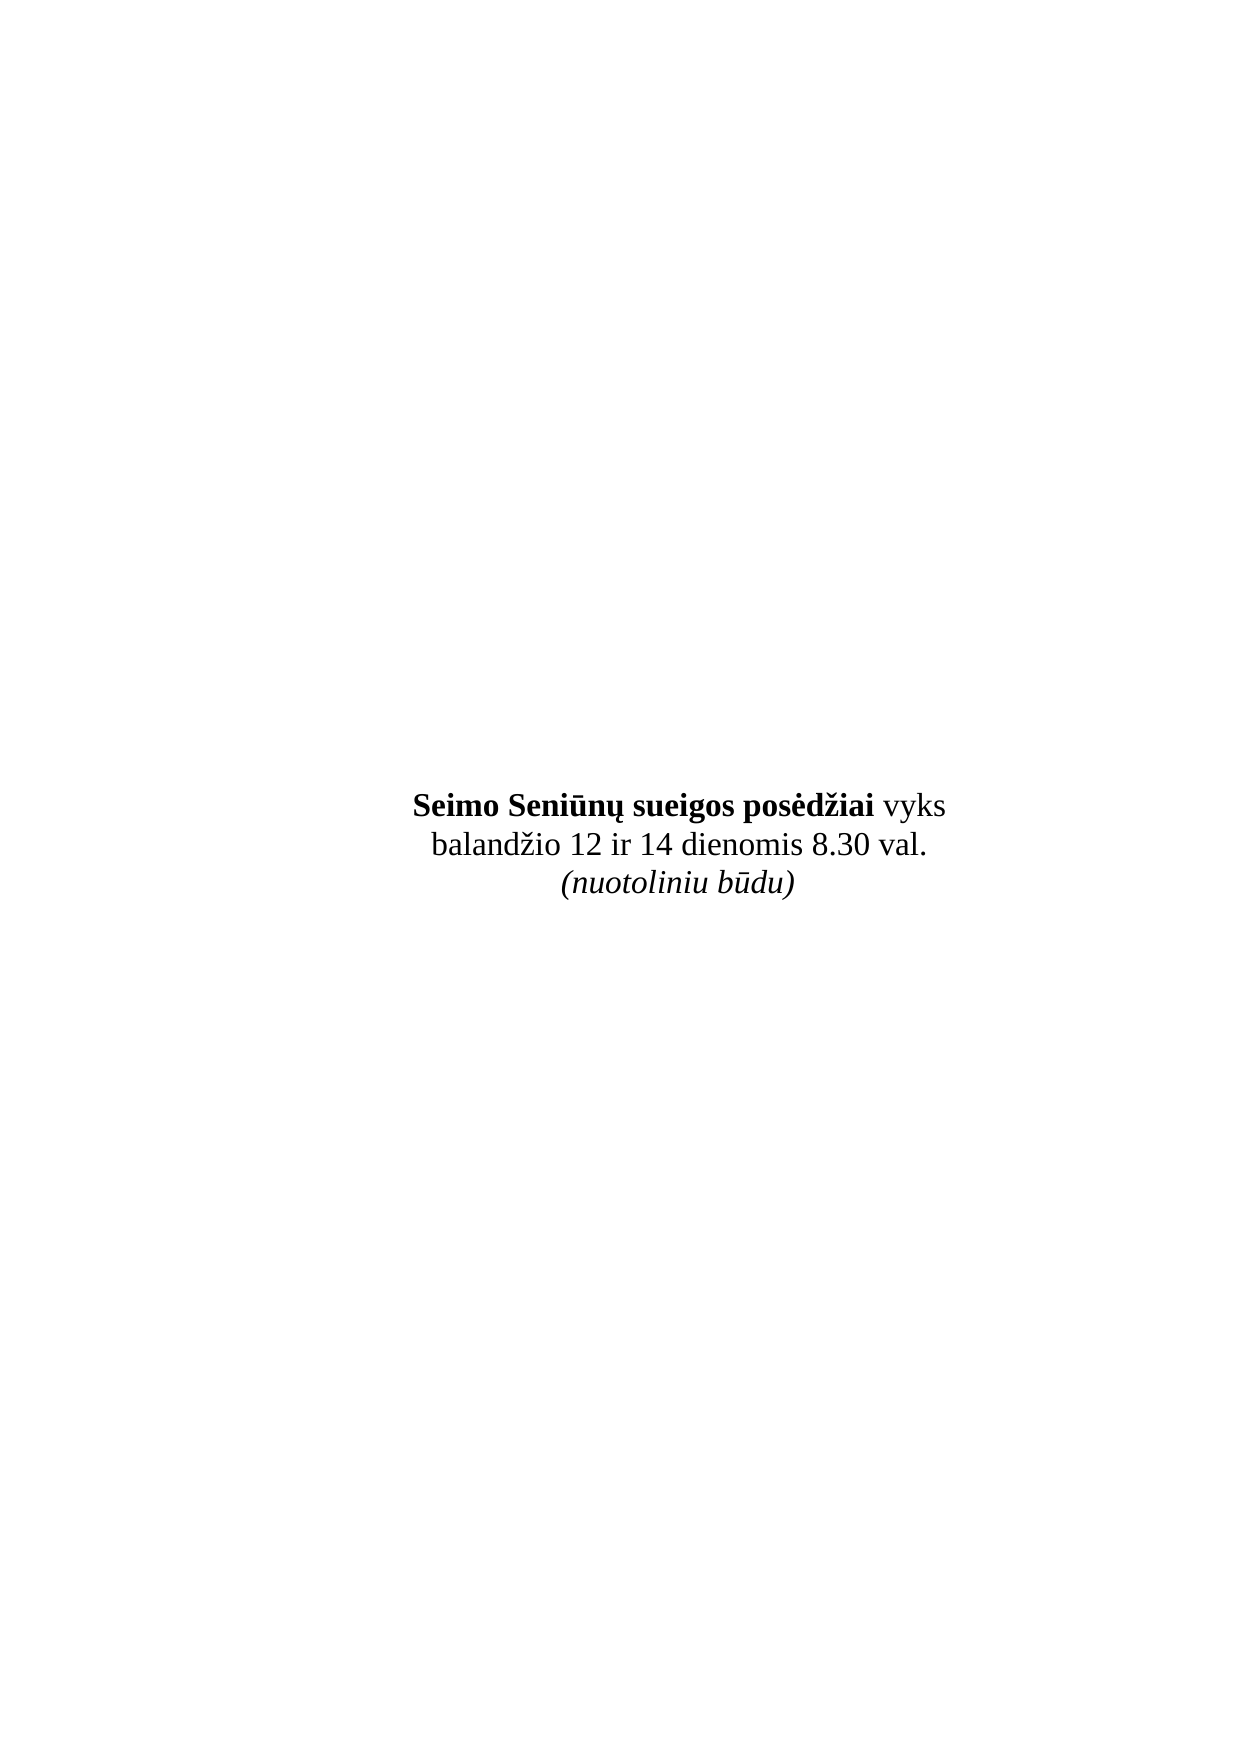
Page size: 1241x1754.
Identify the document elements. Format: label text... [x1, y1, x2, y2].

text Seimo Seniūnų sueigos posėdžiai vyks balandžio 12 ir 14 dienomis 8.30 val. [177, 786, 1181, 862]
text (nuotoliniu būdu) [177, 862, 1181, 901]
